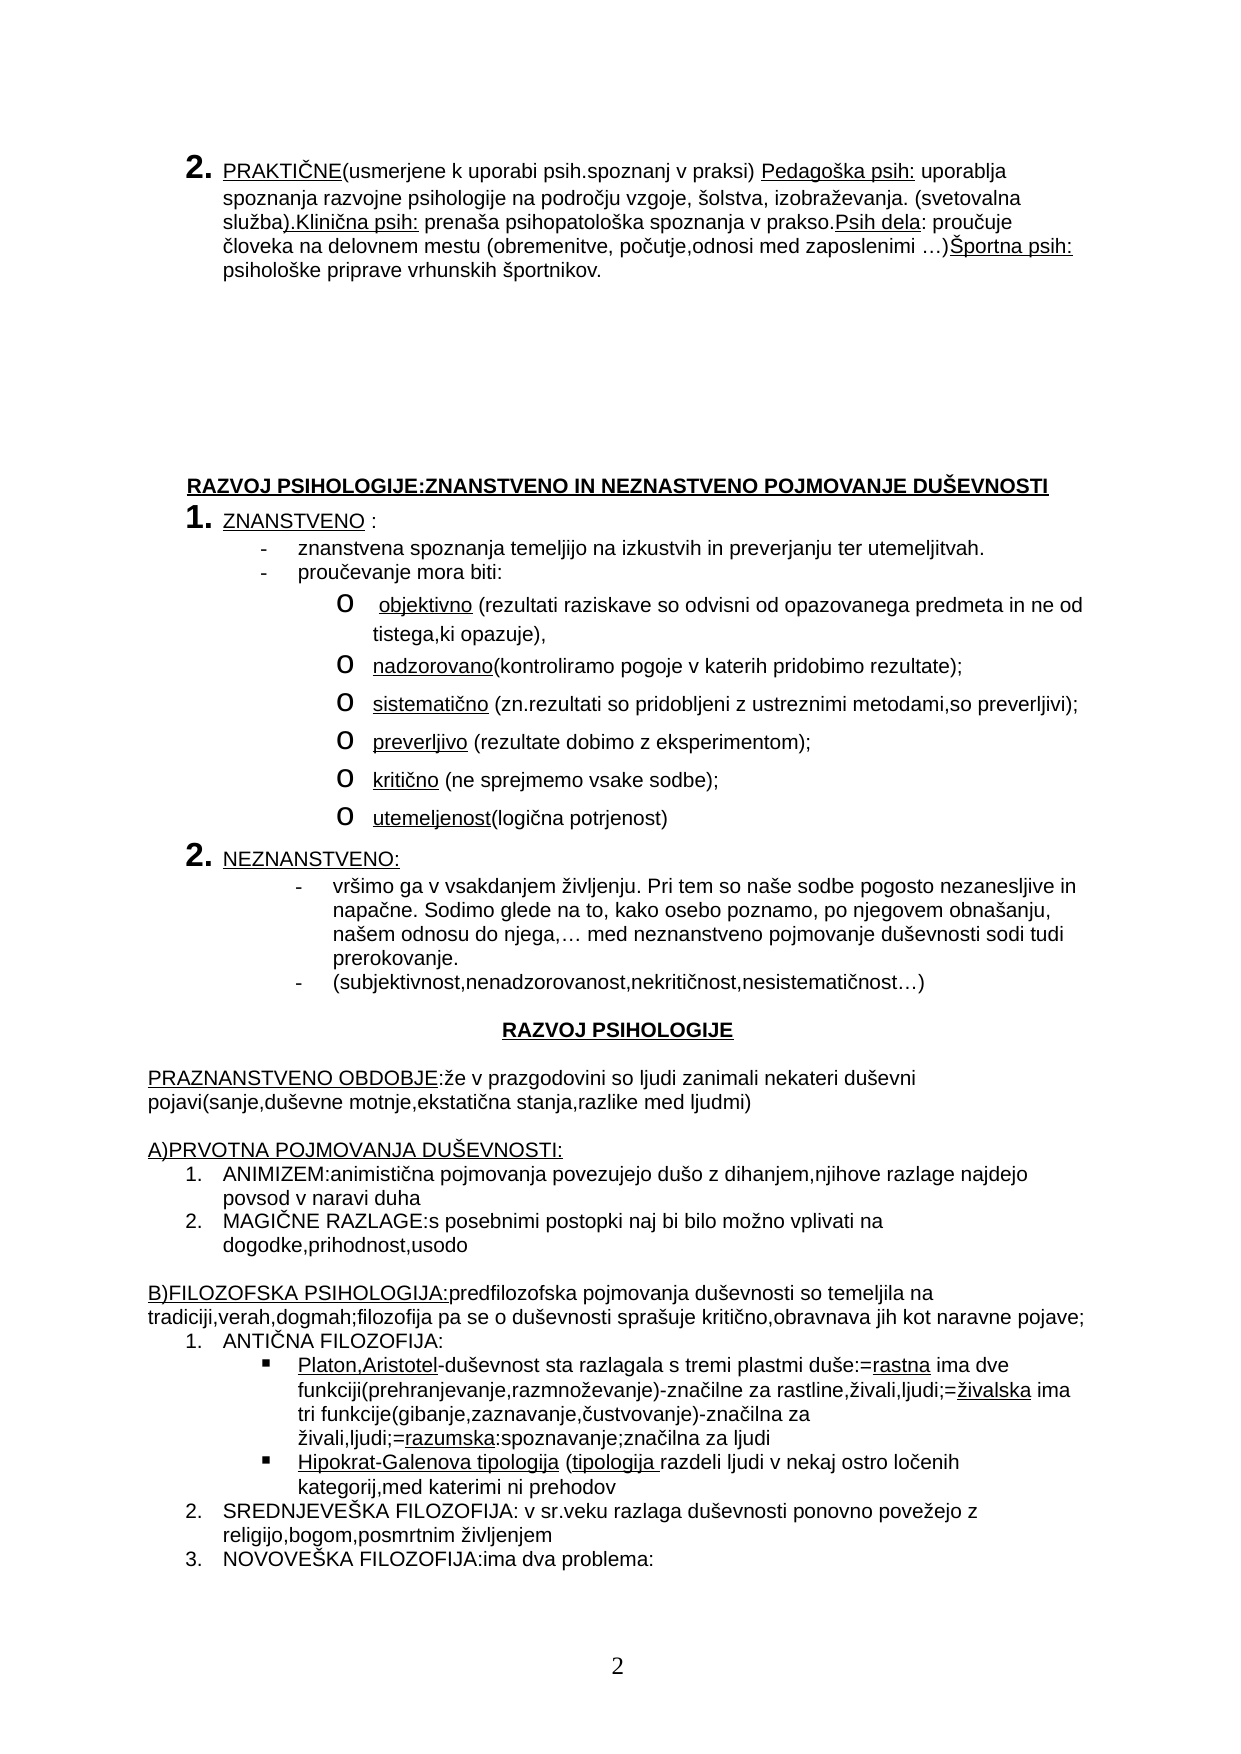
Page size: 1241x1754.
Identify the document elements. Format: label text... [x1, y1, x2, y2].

subtitle RAZVOJ PSIHOLOGIJE:ZNANSTVENO IN NEZNASTVENO POJMOVANJE DUŠEVNOSTI [148, 473, 1087, 497]
subtitle znanstvena spoznanja temeljijo na izkustvih in preverjanju ter utemeljitvah. [260, 536, 1087, 560]
subtitle nadzorovano(kontroliramo pogoje v katerih pridobimo rezultate); [335, 646, 1087, 684]
subtitle kritično (ne sprejmemo vsake sodbe); [335, 759, 1087, 797]
text PRAZNANSTVENO OBDOBJE:že v prazgodovini so ljudi zanimali nekateri duševni pojavi(sanje,duševne motnje,ekstatična stanja,razlike med ljudmi) [148, 1066, 1087, 1113]
list MAGIČNE RAZLAGE:s posebnimi postopki naj bi bilo možno vplivati na dogodke,prihodnost,usodo [185, 1209, 1087, 1257]
list ANIMIZEM:animistična pojmovanja povezujejo dušo z dihanjem,njihove razlage najdejo povsod v naravi duha [185, 1161, 1087, 1209]
subtitle NEZNANSTVENO: [185, 835, 1087, 873]
subtitle vršimo ga v vsakdanjem življenju. Pri tem so naše sodbe pogosto nezanesljive in napačne. Sodimo glede na to, kako osebo poznamo, po njegovem obnašanju, našem odnosu do njega,… med neznanstveno pojmovanje duševnosti sodi tudi prerokovanje. [295, 873, 1087, 969]
subtitle RAZVOJ PSIHOLOGIJE [148, 1018, 1087, 1042]
list Platon,Aristotel-duševnost sta razlagala s tremi plastmi duše:=rastna ima dve funkciji(prehranjevanje,razmnoževanje)-značilne za rastline,živali,ljudi;=živalska ima tri funkcije(gibanje,zaznavanje,čustvovanje)-značilna za živali,ljudi;=razumska:spoznavanje;značilna za ljudi [260, 1353, 1087, 1450]
list Hipokrat-Galenova tipologija (tipologija razdeli ljudi v nekaj ostro ločenih kategorij,med katerimi ni prehodov [260, 1450, 1087, 1499]
text B)FILOZOFSKA PSIHOLOGIJA:predfilozofska pojmovanja duševnosti so temeljila na tradiciji,verah,dogmah;filozofija pa se o duševnosti sprašuje kritično,obravnava jih kot naravne pojave; [148, 1281, 1087, 1329]
list NOVOVEŠKA FILOZOFIJA:ima dva problema: [185, 1547, 1087, 1571]
list SREDNJEVEŠKA FILOZOFIJA: v sr.veku razlaga duševnosti ponovno povežejo z religijo,bogom,posmrtnim življenjem [185, 1499, 1087, 1547]
subtitle sistematično (zn.rezultati so pridobljeni z ustreznimi metodami,so preverljivi); [335, 684, 1087, 722]
subtitle (subjektivnost,nenadzorovanost,nekritičnost,nesistematičnost…) [295, 969, 1087, 994]
subtitle preverljivo (rezultate dobimo z eksperimentom); [335, 722, 1087, 759]
subtitle ZNANSTVENO : [185, 497, 1087, 536]
subtitle proučevanje mora biti: [260, 560, 1087, 584]
subtitle utemeljenost(logična potrjenost) [335, 797, 1087, 835]
list ANTIČNA FILOZOFIJA: [185, 1329, 1087, 1353]
subtitle PRAKTIČNE(usmerjene k uporabi psih.spoznanj v praksi) Pedagoška psih: uporablja spoznanja razvojne psihologije na področju vzgoje, šolstva, izobraževanja. (svetovalna služba).Klinična psih: prenaša psihopatološka spoznanja v prakso.Psih dela: proučuje človeka na delovnem mestu (obremenitve, počutje,odnosi med zaposlenimi …)Športna psih: psihološke priprave vrhunskih športnikov. [185, 148, 1087, 282]
text A)PRVOTNA POJMOVANJA DUŠEVNOSTI: [148, 1137, 1087, 1161]
subtitle objektivno (rezultati raziskave so odvisni od opazovanega predmeta in ne od tistega,ki opazuje), [335, 584, 1087, 646]
